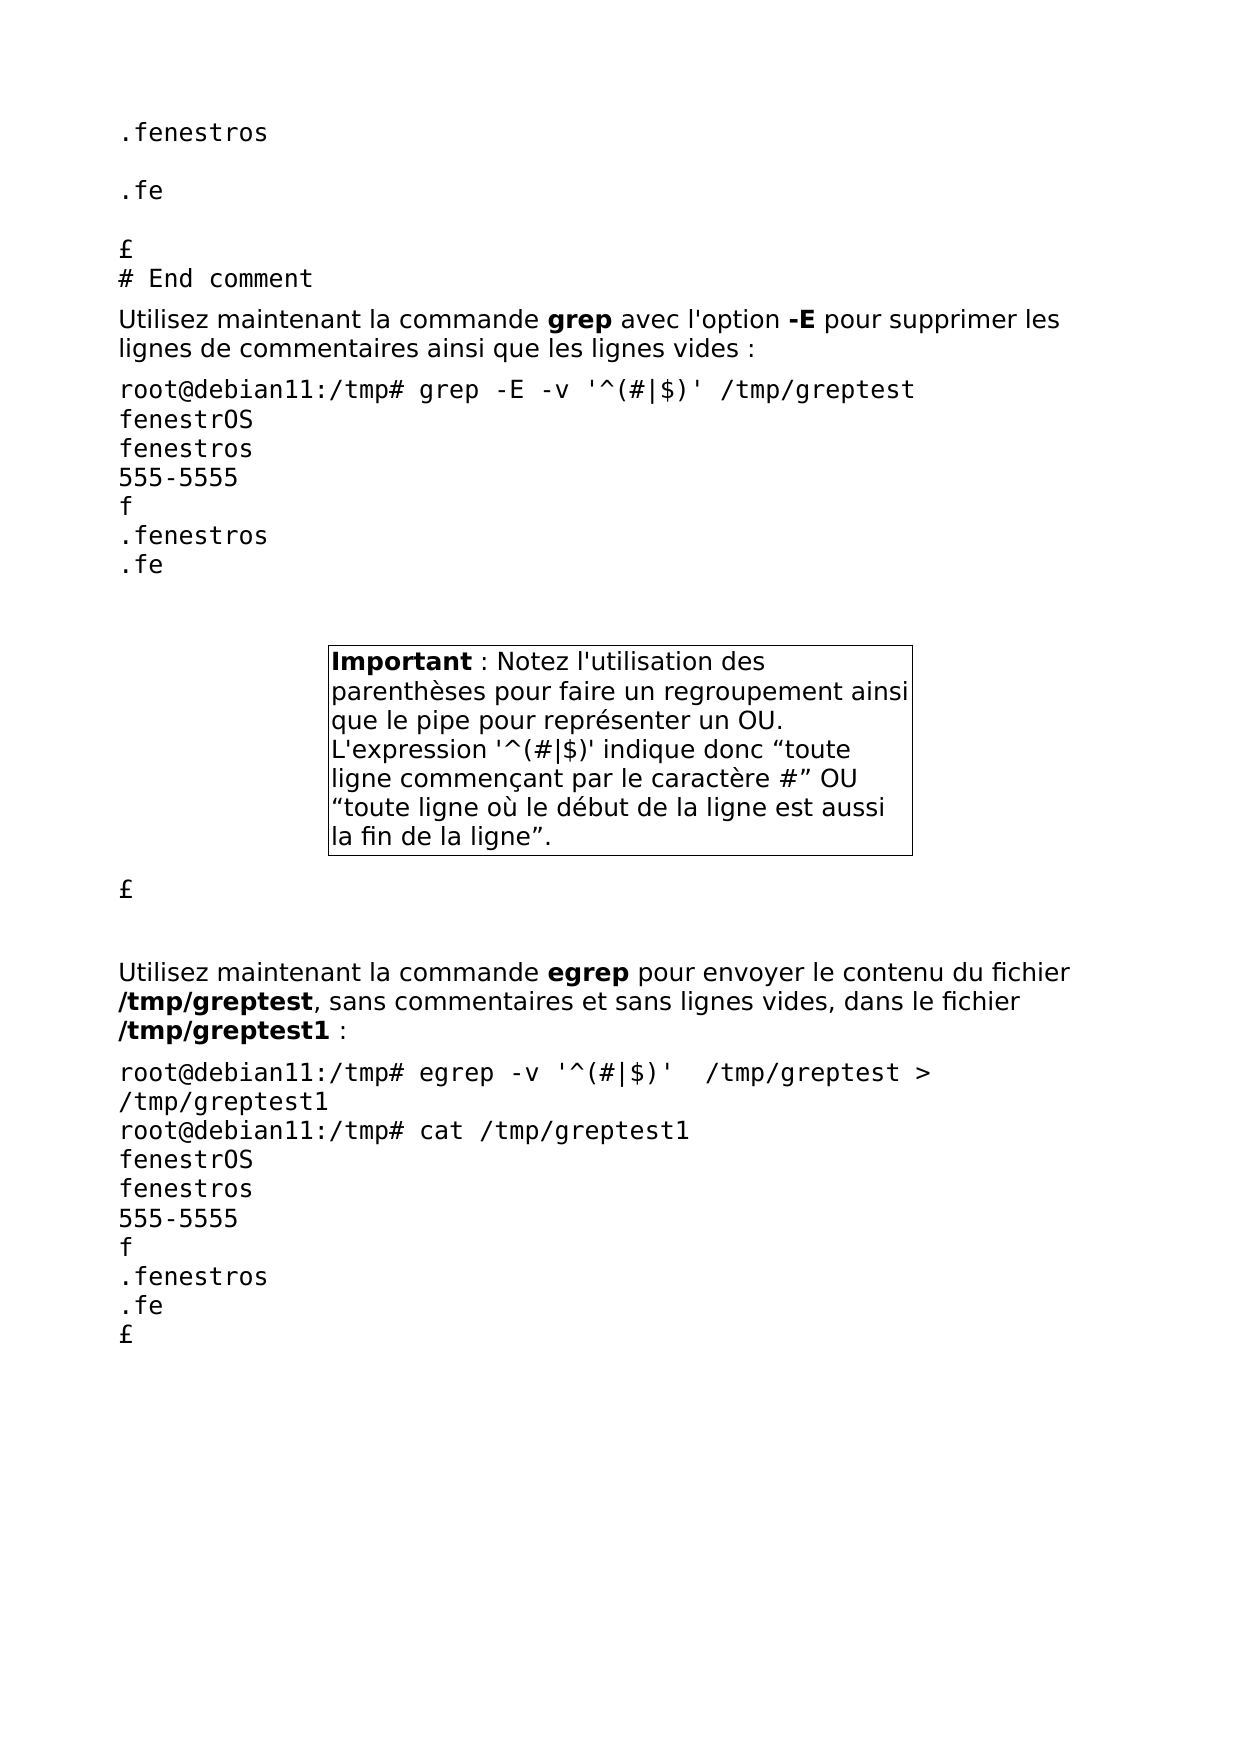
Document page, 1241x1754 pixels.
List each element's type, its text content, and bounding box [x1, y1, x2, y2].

text root@debian11:/tmp# egrep -v '^(#|$)' /tmp/greptest > /tmp/greptest1 root@debian11:/tmp# cat /tmp/greptest1 fenestrOS fenestros 555-5555 f .fenestros .fe £ [118, 1058, 1122, 1350]
text Utilisez maintenant la commande grep avec l'option -E pour supprimer les lignes de commentaires ainsi que les lignes vides : [118, 305, 1122, 363]
text Utilisez maintenant la commande egrep pour envoyer le contenu du fichier /tmp/greptest, sans commentaires et sans lignes vides, dans le fichier /tmp/greptest1 : [118, 958, 1122, 1046]
text .fenestros .fe £ # End comment [118, 118, 1122, 293]
table_header Important : Notez l'utilisation des parenthèses pour faire un regroupement ainsi que le pipe pour représenter un OU. L'expression '^(#|$)' indique donc “toute ligne commençant par le caractère #” OU “toute ligne où le début de la ligne est aussi la fin de la ligne”. [329, 646, 912, 854]
text root@debian11:/tmp# grep -E -v '^(#|$)' /tmp/greptest fenestrOS fenestros 555-5555 f .fenestros .fe £ [118, 376, 1122, 904]
